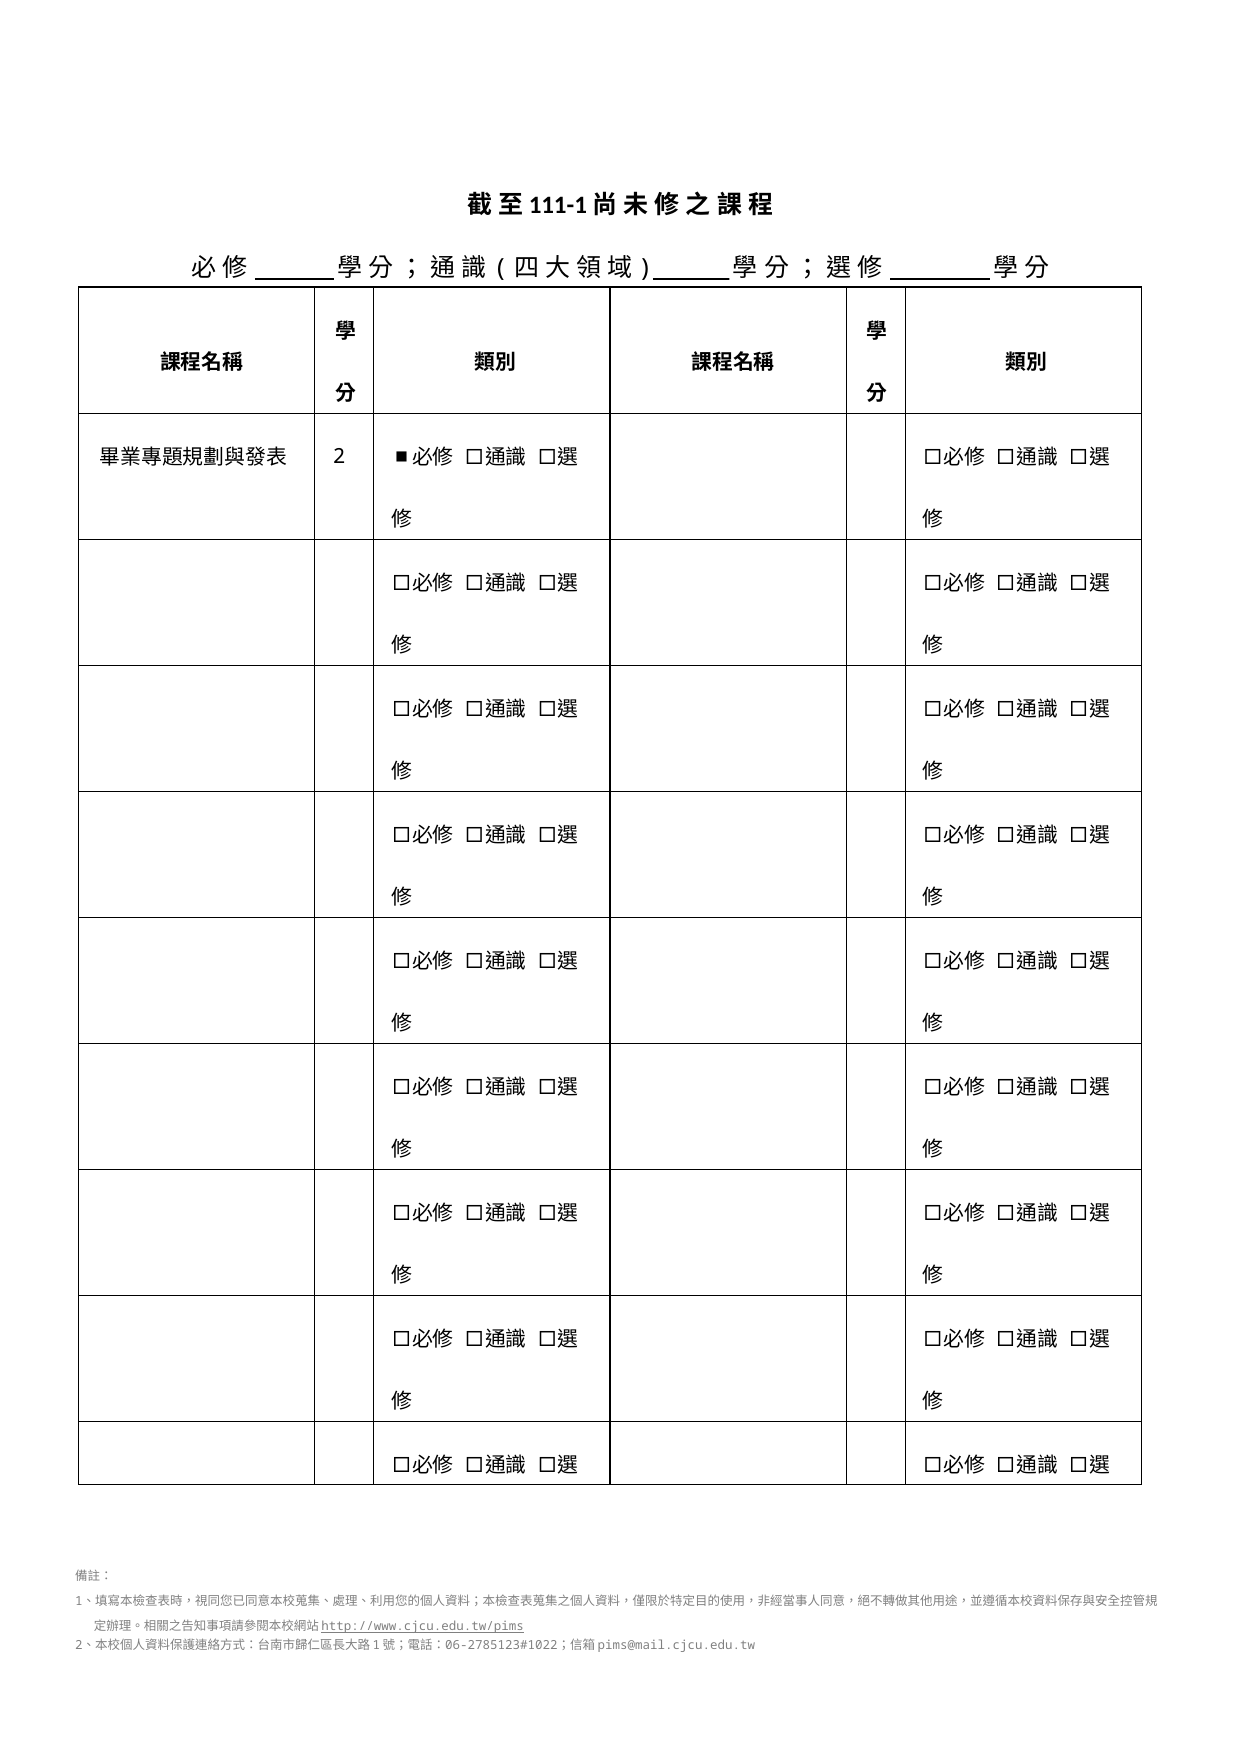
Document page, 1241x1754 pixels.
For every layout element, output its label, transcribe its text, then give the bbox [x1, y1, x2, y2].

table_cell [315, 1296, 373, 1421]
table_cell [611, 1296, 846, 1421]
table_cell 必修 通識 選 [374, 1422, 609, 1484]
table_cell 必修 通識 選修 [906, 540, 1141, 664]
table_cell [847, 918, 905, 1043]
table_cell 必修 通識 選修 [374, 1170, 609, 1295]
table_cell 必修 通識 選修 [374, 918, 609, 1043]
table_header 課程名稱 [611, 288, 846, 412]
table_cell [847, 540, 905, 664]
table_cell [79, 666, 314, 791]
table_cell 必修 通識 選修 [906, 918, 1141, 1043]
table_cell [611, 1044, 846, 1169]
table_cell [315, 1170, 373, 1295]
table_cell 必修 通識 選修 [906, 1296, 1141, 1421]
table_cell [315, 1422, 373, 1484]
table_cell [79, 1422, 314, 1484]
table_cell 2 [315, 414, 373, 538]
table_cell 必修 通識 選修 [374, 540, 609, 664]
table_cell [847, 1296, 905, 1421]
text 必修 學分；通識(四大領域) 學分；選修 學分 [78, 224, 1162, 286]
table_cell [79, 918, 314, 1043]
table_cell [611, 1170, 846, 1295]
table_cell [79, 792, 314, 917]
table_cell [611, 414, 846, 538]
table_cell 必修 通識 選修 [906, 792, 1141, 917]
table_cell [847, 792, 905, 917]
table_cell 必修 通識 選修 [906, 1044, 1141, 1169]
table_cell [79, 540, 314, 664]
table_cell 必修 通識 選修 [906, 414, 1141, 538]
table_cell [79, 1170, 314, 1295]
table_cell 必修 通識 選 [906, 1422, 1141, 1484]
table_cell [315, 540, 373, 664]
table_header 課程名稱 [79, 288, 314, 412]
text 截至111-1尚未修之課程 [78, 161, 1162, 224]
table_cell 必修 通識 選修 [374, 1296, 609, 1421]
table_cell [611, 918, 846, 1043]
table_cell 必修 通識 選修 [906, 666, 1141, 791]
table_cell ■必修 通識 選修 [374, 414, 609, 538]
table_cell [315, 666, 373, 791]
table_cell [847, 414, 905, 538]
table_cell [79, 1296, 314, 1421]
table_cell 必修 通識 選修 [374, 1044, 609, 1169]
table_header 類別 [374, 288, 609, 412]
table_cell [611, 666, 846, 791]
table_cell [847, 1044, 905, 1169]
table_header 類別 [906, 288, 1141, 412]
table_cell [847, 1170, 905, 1295]
table_cell 必修 通識 選修 [374, 666, 609, 791]
table_cell 必修 通識 選修 [906, 1170, 1141, 1295]
table_cell [847, 666, 905, 791]
table_cell [611, 540, 846, 664]
table_header 學分 [315, 288, 373, 412]
table_cell 必修 通識 選修 [374, 792, 609, 917]
table_cell [611, 1422, 846, 1484]
table_cell [315, 918, 373, 1043]
table_cell [79, 1044, 314, 1169]
table_header 學分 [847, 288, 905, 412]
table_cell [315, 792, 373, 917]
table_cell [611, 792, 846, 917]
table_cell [315, 1044, 373, 1169]
table_cell [847, 1422, 905, 1484]
table_cell 畢業專題規劃與發表 [79, 414, 314, 538]
